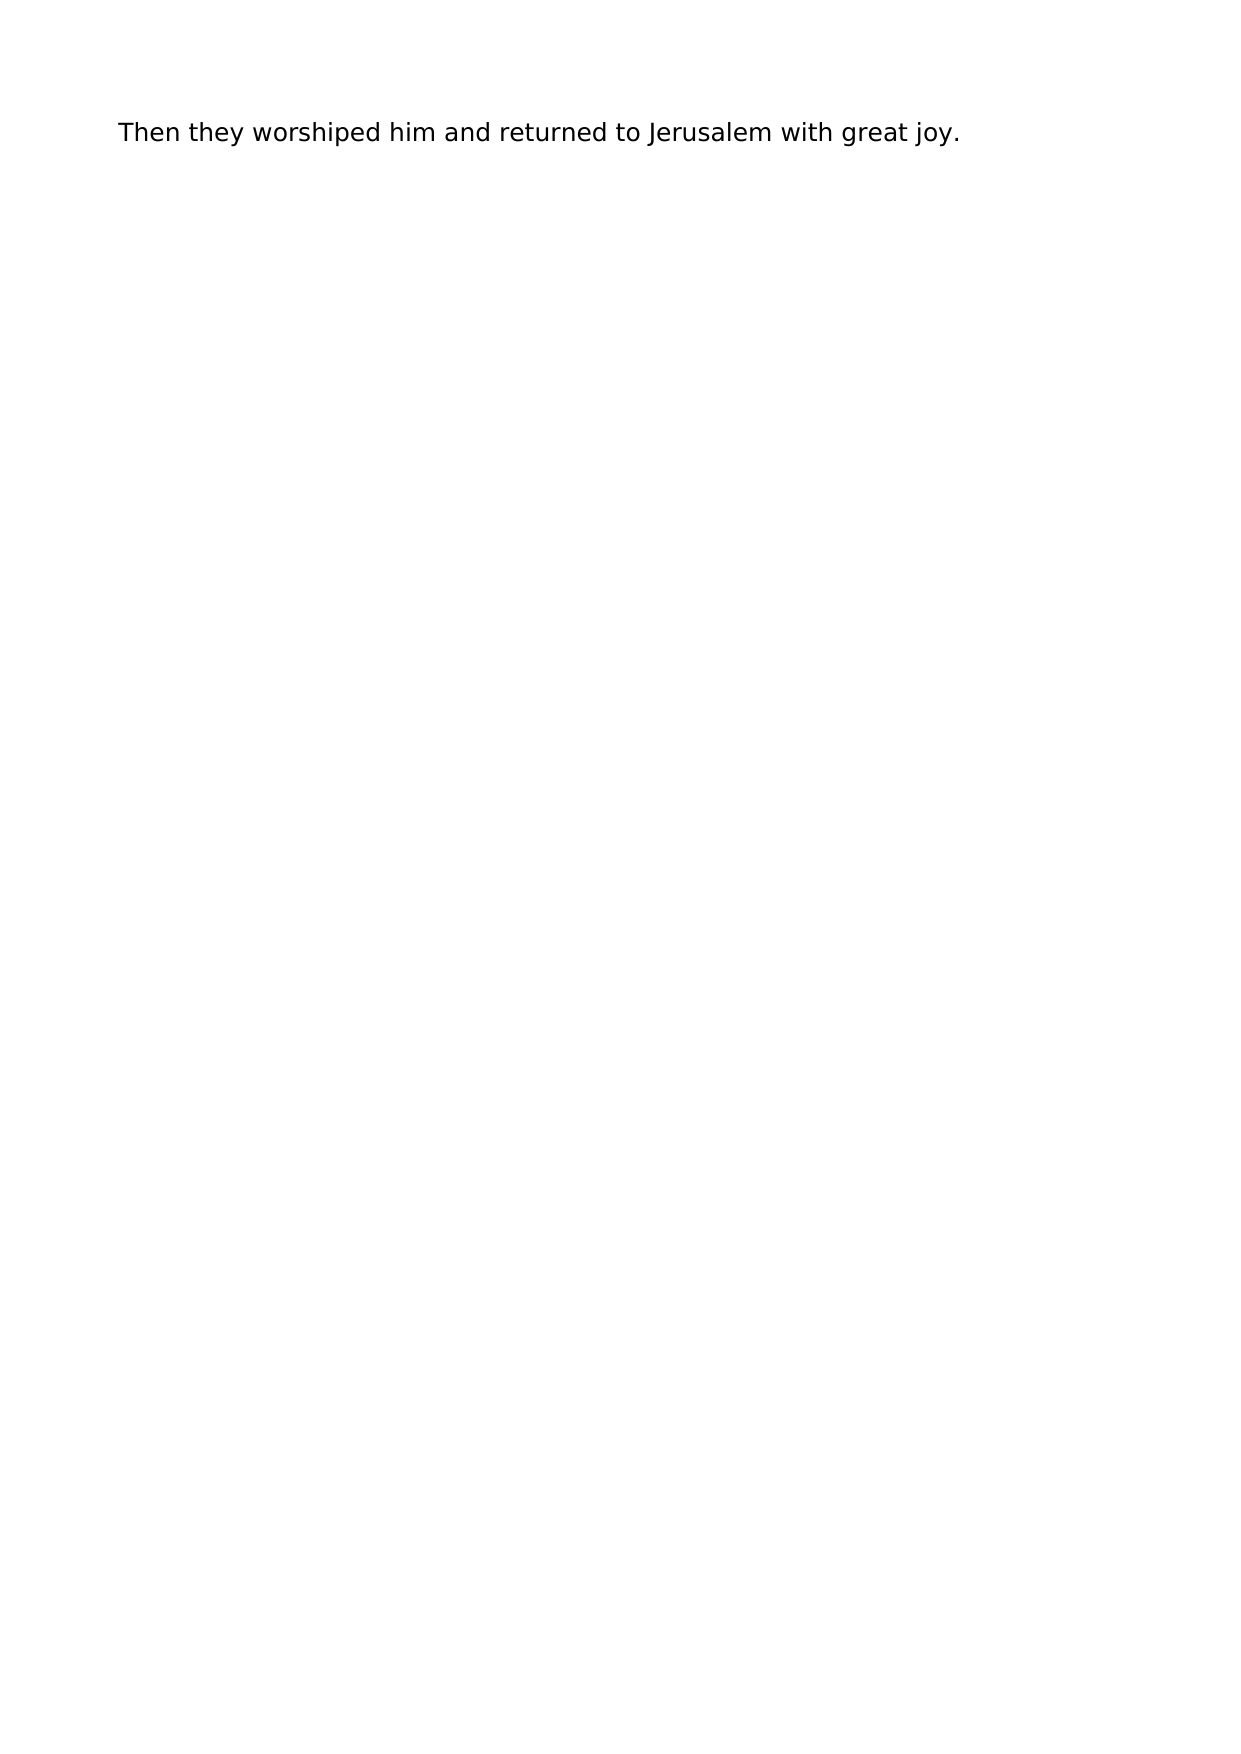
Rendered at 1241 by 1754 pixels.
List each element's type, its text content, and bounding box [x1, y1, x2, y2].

text Then they worshiped him and returned to Jerusalem with great joy. [118, 118, 1122, 147]
